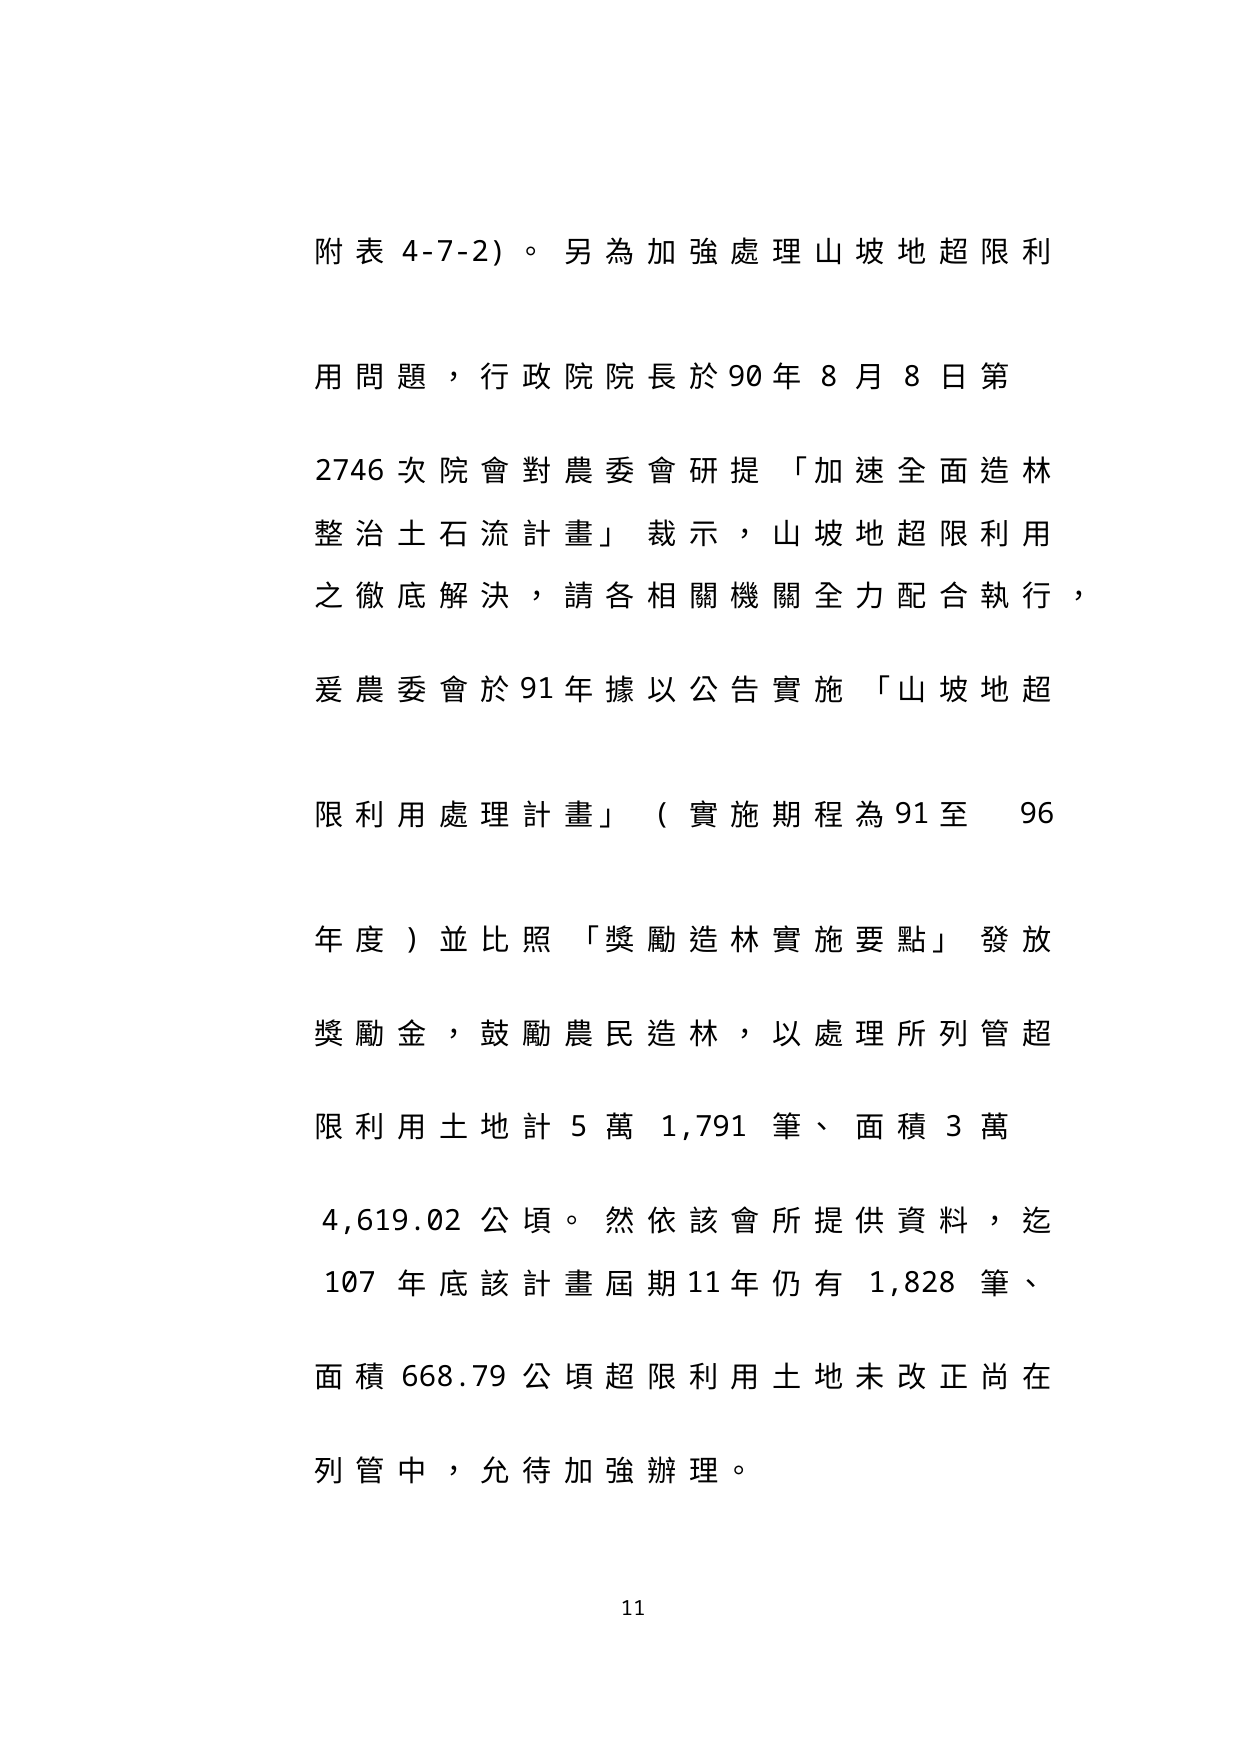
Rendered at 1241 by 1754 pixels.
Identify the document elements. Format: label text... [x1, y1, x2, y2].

text 依山保條例第3條之定義，迄106年底我國山坡地面積為98萬3,310公頃，約占臺灣總面積之27.17%，為避免山坡地超限利用影響國土保育，該條例於75年1月10日修正公布時即規定山坡地供農業使用者，應實施土地可利用限度分類，並由省(市）主管機關完成宜農、牧地、宜林地、加強保育地查定，惟迄至106年底執行已逾30年仍有2萬8,902公頃未查定(詳附表4-7-2)。另為加強處理山坡地超限利用問題，行政院院長於90年8月8日第2746次院會對農委會研提「加速全面造林整治土石流計畫」裁示，山坡地超限利用之徹底解決，請各相關機關全力配合執行，爰農委會於91年據以公告實施「山坡地超限利用處理計畫」(實施期程為91至 96年度)並比照「獎勵造林實施要點」發放獎勵金，鼓勵農民造林，以處理所列管超限利用土地計5萬1,791筆、面積3萬4,619.02公頃。然依該會所提供資料，迄107年底該計畫屆期11年仍有1,828筆、面積668.79公頃超限利用土地未改正尚在列管中，允待加強辦理。 [271, 177, 1058, 1490]
